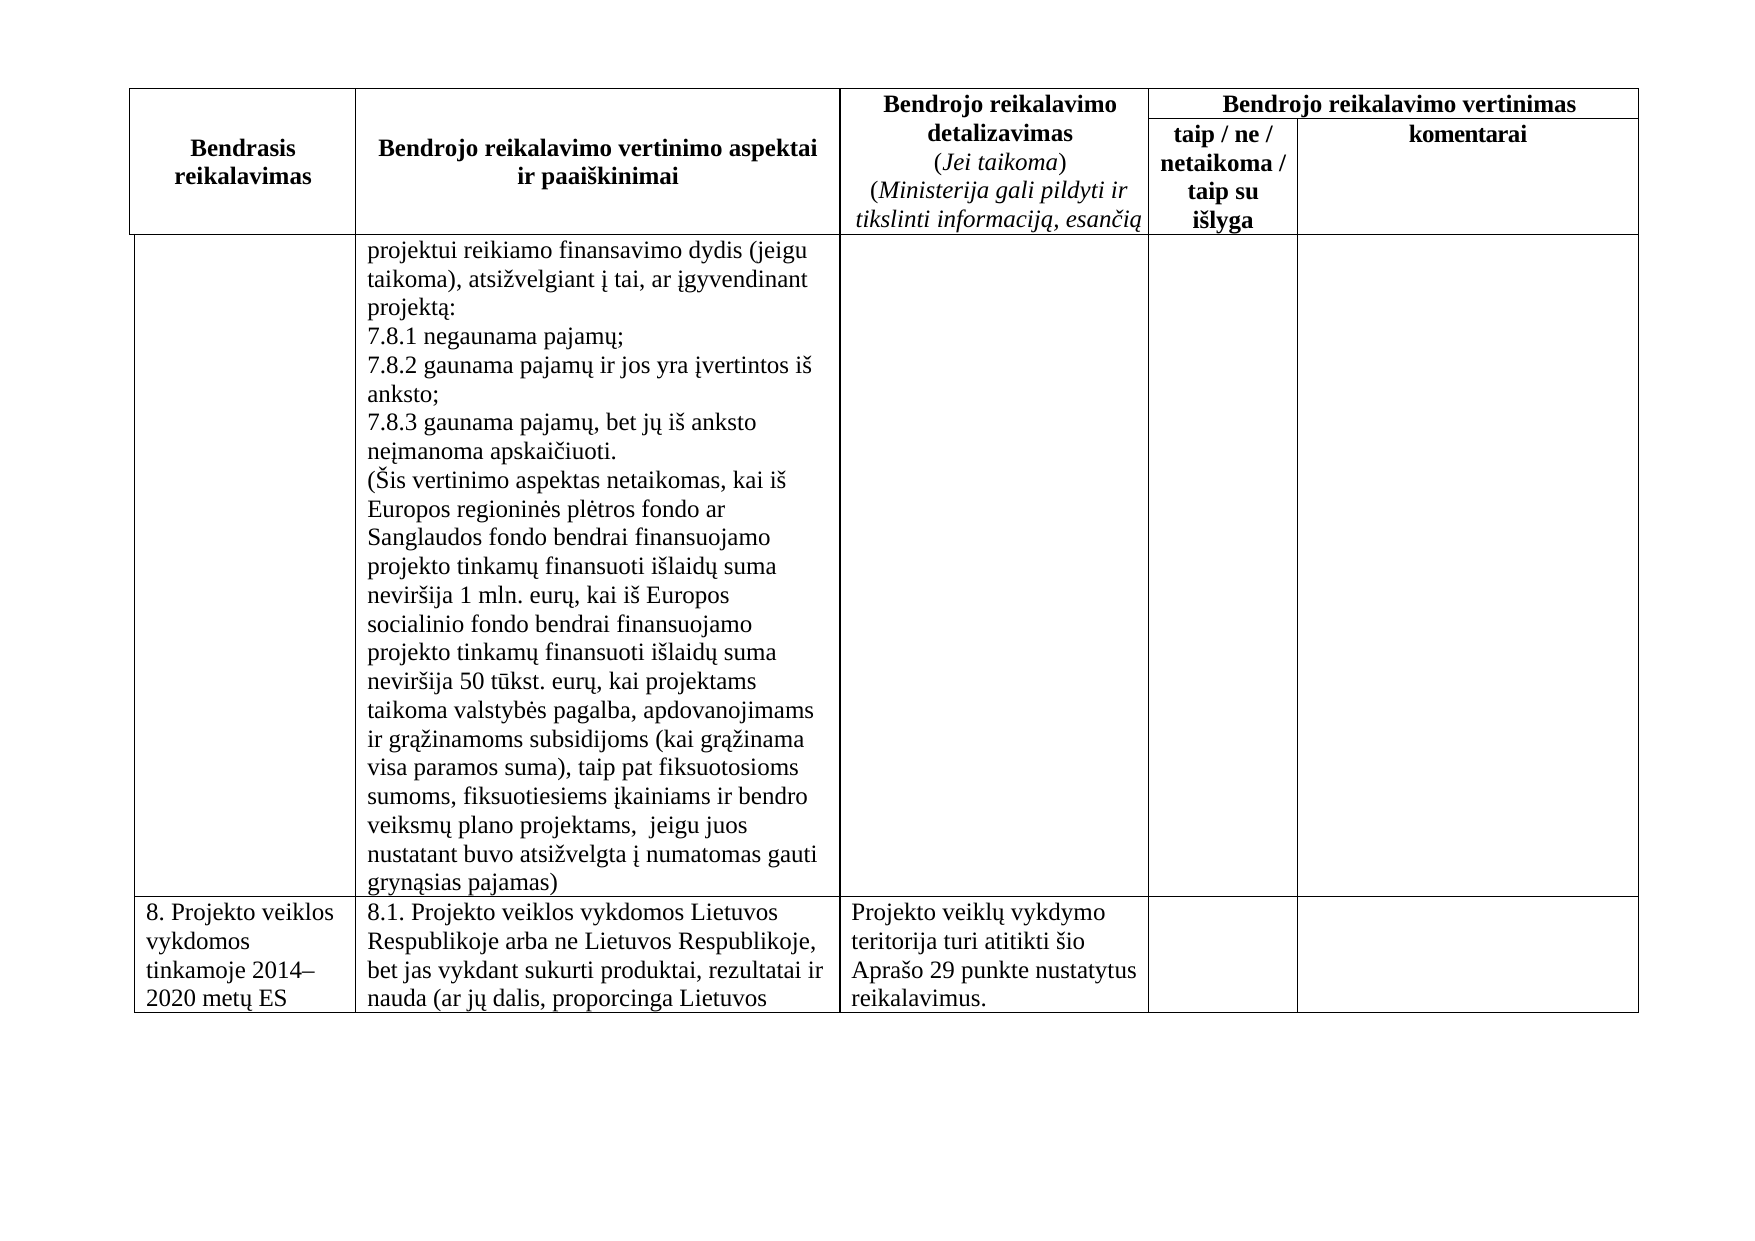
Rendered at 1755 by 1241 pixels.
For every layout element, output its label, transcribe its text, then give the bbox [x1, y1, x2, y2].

table_cell projektui reikiamo finansavimo dydis (jeigu taikoma), atsižvelgiant į tai, ar įgyvendinant projektą: 7.8.1 negaunama pajamų; 7.8.2 gaunama pajamų ir jos yra įvertintos iš anksto; 7.8.3 gaunama pajamų, bet jų iš anksto neįmanoma apskaičiuoti. (Šis vertinimo aspektas netaikomas, kai iš Europos regioninės plėtros fondo ar Sanglaudos fondo bendrai finansuojamo projekto tinkamų finansuoti išlaidų suma neviršija 1 mln. eurų, kai iš Europos socialinio fondo bendrai finansuojamo projekto tinkamų finansuoti išlaidų suma neviršija 50 tūkst. eurų, kai projektams taikoma valstybės pagalba, apdovanojimams ir grąžinamoms subsidijoms (kai grąžinama visa paramos suma), taip pat fiksuotosioms sumoms, fiksuotiesiems įkainiams ir bendro veiksmų plano projektams, jeigu juos nustatant buvo atsižvelgta į numatomas gauti grynąsias pajamas) [356, 235, 839, 896]
table_cell [841, 235, 1148, 896]
table_header Bendrasis reikalavimas [130, 89, 355, 234]
table_cell taip / ne / netaikoma / taip su išlyga [1149, 119, 1297, 234]
table_cell [1298, 897, 1638, 1012]
table_cell 8.1. Projekto veiklos vykdomos Lietuvos Respublikoje arba ne Lietuvos Respublikoje, bet jas vykdant sukurti produktai, rezultatai ir nauda (ar jų dalis, proporcinga Lietuvos [356, 897, 839, 1012]
table_header Bendrojo reikalavimo detalizavimas (Jei taikoma) (Ministerija gali pildyti ir tikslinti informaciją, esančią šiame stulpelyje) [841, 89, 1148, 234]
table_header Bendrojo reikalavimo vertinimas [1149, 89, 1638, 118]
table_cell [130, 235, 134, 896]
table_header Bendrojo reikalavimo vertinimo aspektai ir paaiškinimai [356, 89, 839, 234]
table_cell [1298, 235, 1638, 896]
table_cell [135, 235, 355, 896]
table_cell [130, 896, 134, 1012]
table_cell [1149, 235, 1297, 896]
table_cell Projekto veiklų vykdymo teritorija turi atitikti šio Aprašo 29 punkte nustatytus reikalavimus. [841, 897, 1148, 1012]
table_cell komentarai [1298, 119, 1638, 234]
table_cell 8. Projekto veiklos vykdomos tinkamoje 2014–2020 metų ES [135, 897, 355, 1012]
table_cell [1149, 897, 1297, 1012]
